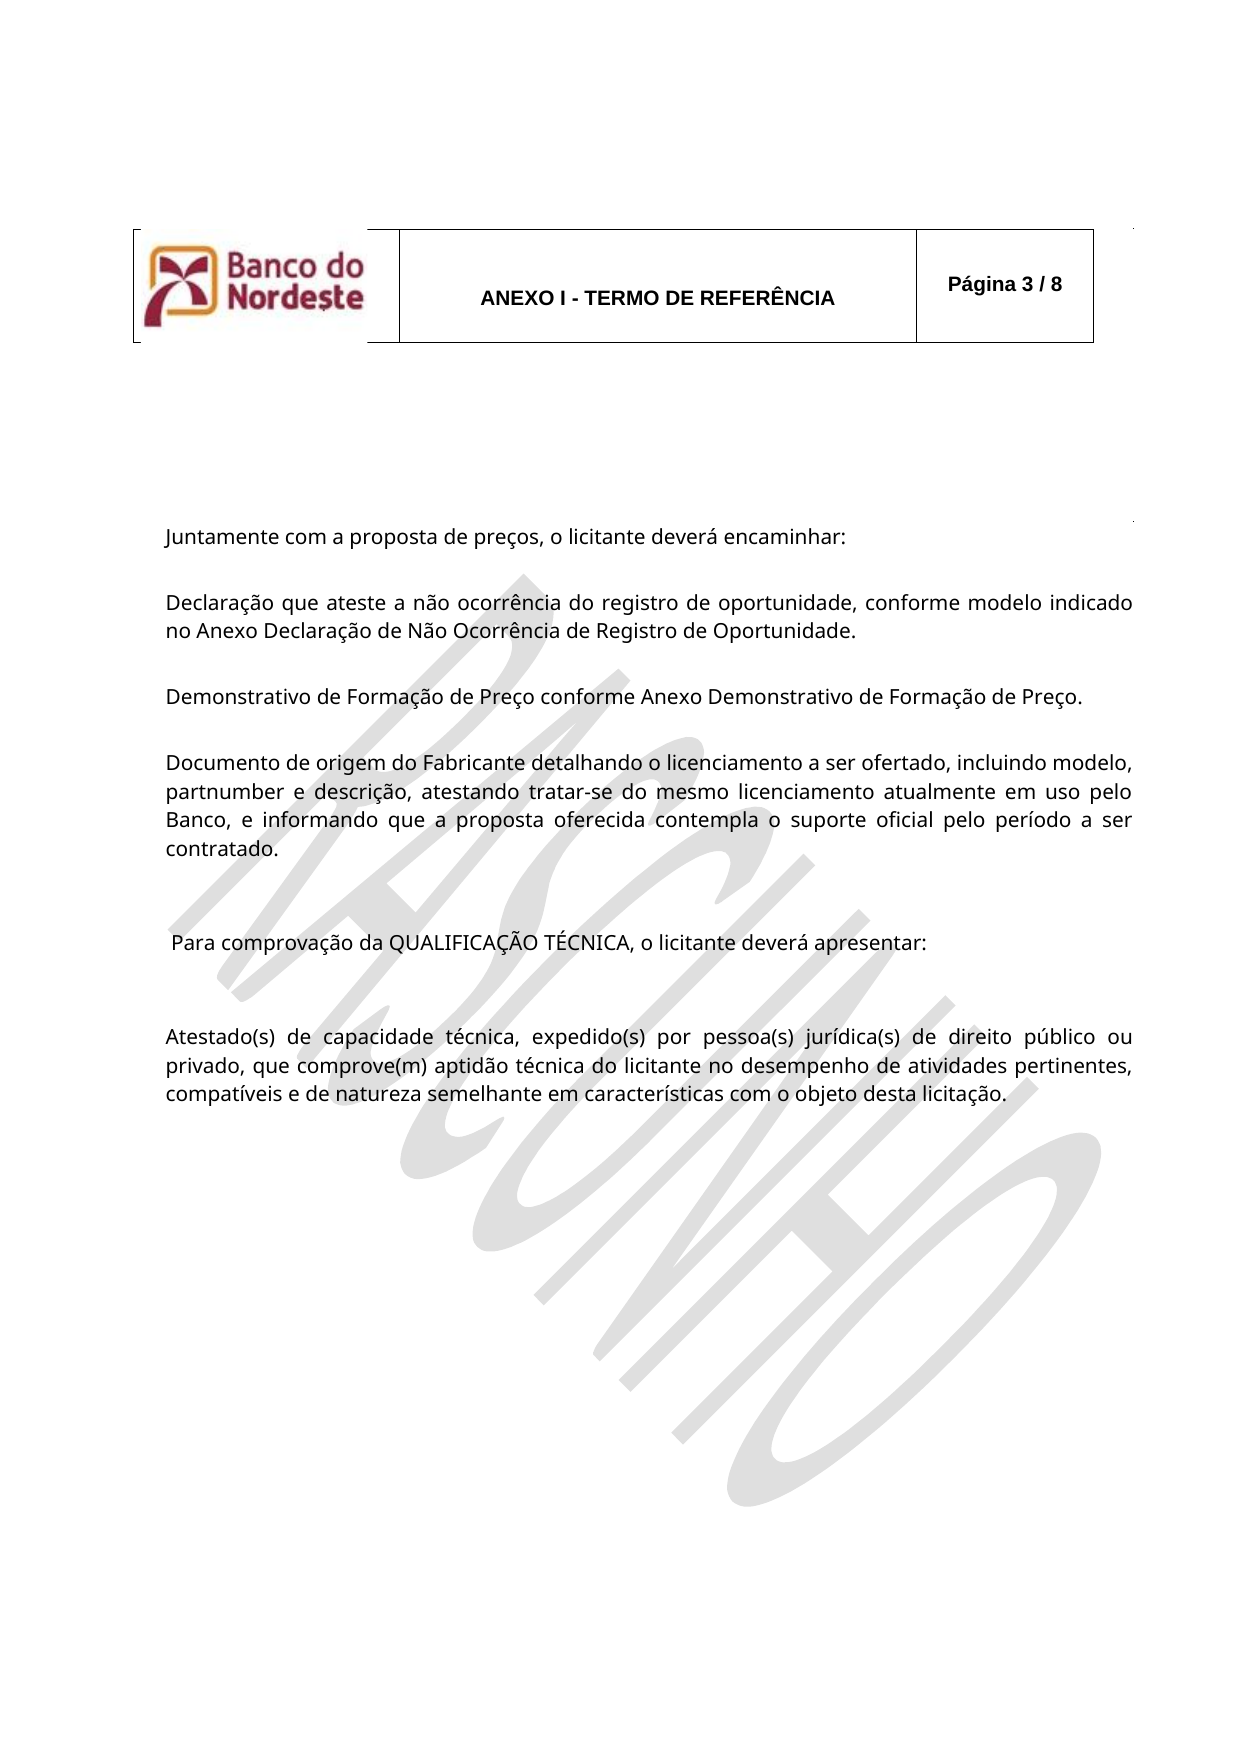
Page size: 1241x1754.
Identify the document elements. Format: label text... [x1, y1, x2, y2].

subtitle Documento de origem do Fabricante detalhando o licenciamento a ser ofertado, incluindo modelo, partnumber e descrição, atestando tratar-se do mesmo licenciamento atualmente em uso pelo Banco, e informando que a proposta oferecida contempla o suporte oficial pelo período a ser contratado. [559, 748, 1134, 862]
subtitle Juntamente com a proposta de preços, o licitante deverá encaminhar: [165, 522, 1134, 551]
subtitle Atestado(s) de capacidade técnica, expedido(s) por pessoa(s) jurídica(s) de direito público ou privado, que comprove(m) aptidão técnica do licitante no desempenho de atividades pertinentes, compatíveis e de natureza semelhante em características com o objeto desta licitação. [855, 1022, 1134, 1108]
subtitle Declaração que ateste a não ocorrência do registro de oportunidade, conforme modelo indicado no Anexo Declaração de Não Ocorrência de Registro de Oportunidade. [540, 588, 1134, 645]
subtitle Documento de origem do Fabricante detalhando o licenciamento a ser ofertado, incluindo modelo, partnumber e descrição, atestando tratar-se do mesmo licenciamento atualmente em uso pelo Banco, e informando que a proposta oferecida contempla o suporte oficial pelo período a ser contratado. [480, 748, 656, 862]
subtitle Documento de origem do Fabricante detalhando o licenciamento a ser ofertado, incluindo modelo, partnumber e descrição, atestando tratar-se do mesmo licenciamento atualmente em uso pelo Banco, e informando que a proposta oferecida contempla o suporte oficial pelo período a ser contratado. [165, 748, 348, 862]
subtitle Atestado(s) de capacidade técnica, expedido(s) por pessoa(s) jurídica(s) de direito público ou privado, que comprove(m) aptidão técnica do licitante no desempenho de atividades pertinentes, compatíveis e de natureza semelhante em características com o objeto desta licitação. [575, 1022, 744, 1108]
subtitle Para comprovação da QUALIFICAÇÃO TÉCNICA, o licitante deverá apresentar: [254, 928, 306, 956]
subtitle Para comprovação da QUALIFICAÇÃO TÉCNICA, o licitante deverá apresentar: [302, 928, 382, 956]
subtitle Demonstrativo de Formação de Preço conforme Anexo Demonstrativo de Formação de Preço. [606, 682, 1134, 711]
subtitle Demonstrativo de Formação de Preço conforme Anexo Demonstrativo de Formação de Preço. [494, 682, 601, 711]
subtitle Documento de origem do Fabricante detalhando o licenciamento a ser ofertado, incluindo modelo, partnumber e descrição, atestando tratar-se do mesmo licenciamento atualmente em uso pelo Banco, e informando que a proposta oferecida contempla o suporte oficial pelo período a ser contratado. [322, 748, 522, 862]
subtitle Para comprovação da QUALIFICAÇÃO TÉCNICA, o licitante deverá apresentar: [165, 928, 249, 956]
subtitle Atestado(s) de capacidade técnica, expedido(s) por pessoa(s) jurídica(s) de direito público ou privado, que comprove(m) aptidão técnica do licitante no desempenho de atividades pertinentes, compatíveis e de natureza semelhante em características com o objeto desta licitação. [165, 1022, 487, 1108]
subtitle Atestado(s) de capacidade técnica, expedido(s) por pessoa(s) jurídica(s) de direito público ou privado, que comprove(m) aptidão técnica do licitante no desempenho de atividades pertinentes, compatíveis e de natureza semelhante em características com o objeto desta licitação. [450, 1022, 634, 1108]
subtitle Para comprovação da QUALIFICAÇÃO TÉCNICA, o licitante deverá apresentar: [402, 928, 499, 956]
subtitle Para comprovação da QUALIFICAÇÃO TÉCNICA, o licitante deverá apresentar: [525, 928, 577, 956]
subtitle Para comprovação da QUALIFICAÇÃO TÉCNICA, o licitante deverá apresentar: [576, 928, 728, 956]
subtitle Para comprovação da QUALIFICAÇÃO TÉCNICA, o licitante deverá apresentar: [726, 928, 838, 956]
subtitle Atestado(s) de capacidade técnica, expedido(s) por pessoa(s) jurídica(s) de direito público ou privado, que comprove(m) aptidão técnica do licitante no desempenho de atividades pertinentes, compatíveis e de natureza semelhante em características com o objeto desta licitação. [786, 1022, 917, 1108]
subtitle Demonstrativo de Formação de Preço conforme Anexo Demonstrativo de Formação de Preço. [165, 682, 414, 711]
subtitle Documento de origem do Fabricante detalhando o licenciamento a ser ofertado, incluindo modelo, partnumber e descrição, atestando tratar-se do mesmo licenciamento atualmente em uso pelo Banco, e informando que a proposta oferecida contempla o suporte oficial pelo período a ser contratado. [413, 761, 535, 862]
subtitle Para comprovação da QUALIFICAÇÃO TÉCNICA, o licitante deverá apresentar: [837, 928, 1134, 956]
subtitle Declaração que ateste a não ocorrência do registro de oportunidade, conforme modelo indicado no Anexo Declaração de Não Ocorrência de Registro de Oportunidade. [165, 588, 508, 645]
subtitle Atestado(s) de capacidade técnica, expedido(s) por pessoa(s) jurídica(s) de direito público ou privado, que comprove(m) aptidão técnica do licitante no desempenho de atividades pertinentes, compatíveis e de natureza semelhante em características com o objeto desta licitação. [684, 1022, 805, 1108]
subtitle Demonstrativo de Formação de Preço conforme Anexo Demonstrativo de Formação de Preço. [411, 682, 494, 711]
